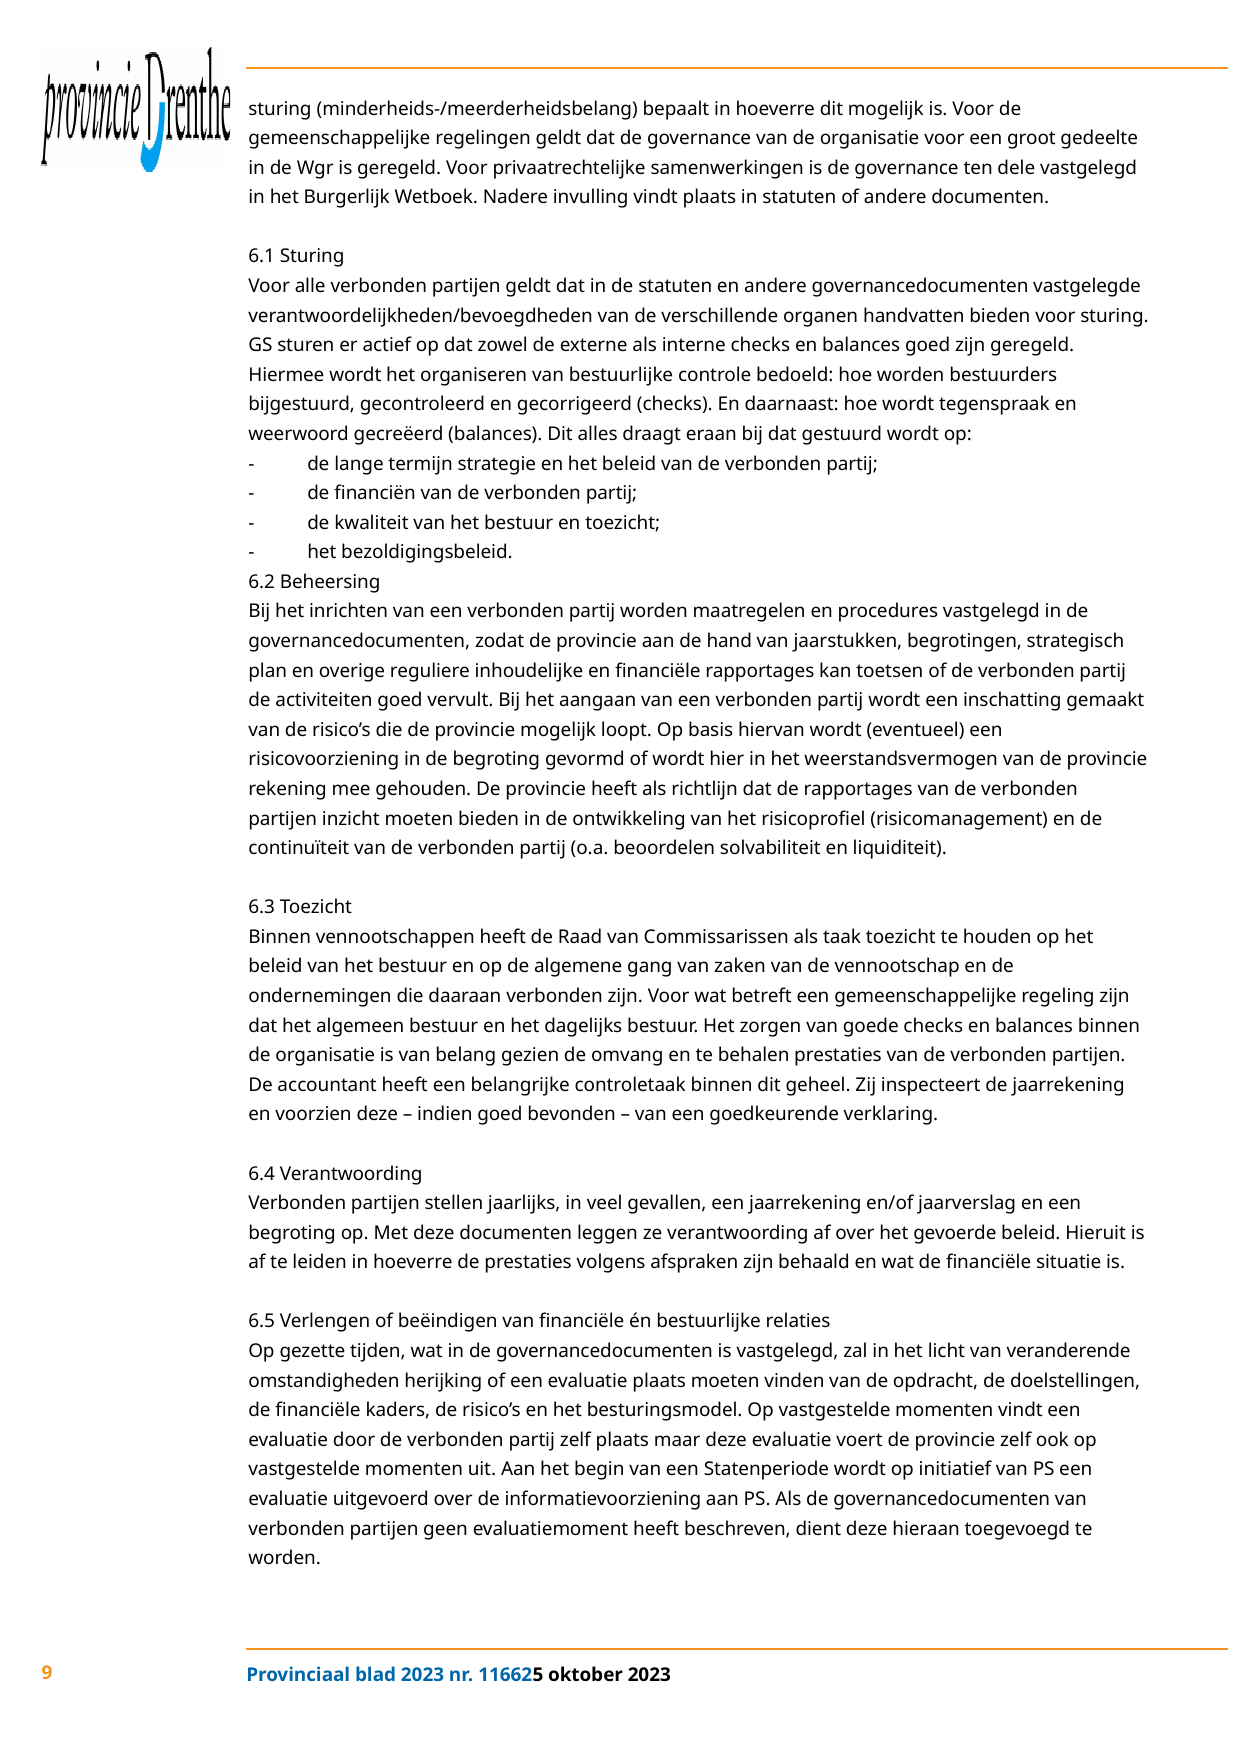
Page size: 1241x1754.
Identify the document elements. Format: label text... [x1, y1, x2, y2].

picture [41, 47, 231, 172]
text 6.5 Verlengen of beëindigen van financiële én bestuurlijke relaties [248, 1308, 1152, 1333]
list de financiën van de verbonden partij; [248, 479, 1152, 505]
text Binnen vennootschappen heeft de Raad van Commissarissen als taak toezicht te houden op het beleid van het bestuur en op de algemene gang van zaken van de vennootschap en de ondernemingen die daaraan verbonden zijn. Voor wat betreft een gemeenschappelijke regeling zijn dat het algemeen bestuur en het dagelijks bestuur. Het zorgen van goede checks en balances binnen de organisatie is van belang gezien de omvang en te behalen prestaties van de verbonden partijen. De accountant heeft een belangrijke controletaak binnen dit geheel. Zij inspecteert de jaarrekening en voorzien deze – indien goed bevonden – van een goedkeurende verklaring. [248, 923, 1152, 1126]
list het bezoldigingsbeleid. [248, 538, 1152, 564]
text Op gezette tijden, wat in de governancedocumenten is vastgelegd, zal in het licht van veranderende omstandigheden herijking of een evaluatie plaats moeten vinden van de opdracht, de doelstellingen, de financiële kaders, de risico’s en het besturingsmodel. Op vastgestelde momenten vindt een evaluatie door de verbonden partij zelf plaats maar deze evaluatie voert de provincie zelf ook op vastgestelde momenten uit. Aan het begin van een Statenperiode wordt op initiatief van PS een evaluatie uitgevoerd over de informatievoorziening aan PS. Als de governancedocumenten van verbonden partijen geen evaluatiemoment heeft beschreven, dient deze hieraan toegevoegd te worden. [248, 1337, 1152, 1570]
text 6.2 Beheersing [248, 568, 1152, 594]
text Bij het inrichten van een verbonden partij worden maatregelen en procedures vastgelegd in de governancedocumenten, zodat de provincie aan de hand van jaarstukken, begrotingen, strategisch plan en overige reguliere inhoudelijke en financiële rapportages kan toetsen of de verbonden partij de activiteiten goed vervult. Bij het aangaan van een verbonden partij wordt een inschatting gemaakt van de risico’s die de provincie mogelijk loopt. Op basis hiervan wordt (eventueel) een risicovoorziening in de begroting gevormd of wordt hier in het weerstandsvermogen van de provincie rekening mee gehouden. De provincie heeft als richtlijn dat de rapportages van de verbonden partijen inzicht moeten bieden in de ontwikkeling van het risicoprofiel (risicomanagement) en de continuïteit van de verbonden partij (o.a. beoordelen solvabiliteit en liquiditeit). [248, 598, 1152, 860]
text Verbonden partijen stellen jaarlijks, in veel gevallen, een jaarrekening en/of jaarverslag en een begroting op. Met deze documenten leggen ze verantwoording af over het gevoerde beleid. Hieruit is af te leiden in hoeverre de prestaties volgens afspraken zijn behaald en wat de financiële situatie is. [248, 1189, 1152, 1274]
text 6.3 Toezicht [248, 893, 1152, 919]
text sturing (minderheids-/meerderheidsbelang) bepaalt in hoeverre dit mogelijk is. Voor de gemeenschappelijke regelingen geldt dat de governance van de organisatie voor een groot gedeelte in de Wgr is geregeld. Voor privaatrechtelijke samenwerkingen is de governance ten dele vastgelegd in het Burgerlijk Wetboek. Nadere invulling vindt plaats in statuten of andere documenten. [248, 95, 1152, 209]
text Voor alle verbonden partijen geldt dat in de statuten en andere governancedocumenten vastgelegde verantwoordelijkheden/bevoegdheden van de verschillende organen handvatten bieden voor sturing. GS sturen er actief op dat zowel de externe als interne checks en balances goed zijn geregeld. Hiermee wordt het organiseren van bestuurlijke controle bedoeld: hoe worden bestuurders bijgestuurd, gecontroleerd en gecorrigeerd (checks). En daarnaast: hoe wordt tegenspraak en weerwoord gecreëerd (balances). Dit alles draagt eraan bij dat gestuurd wordt op: [248, 272, 1152, 446]
text 6.1 Sturing [248, 243, 1152, 268]
list de lange termijn strategie en het beleid van de verbonden partij; [248, 450, 1152, 476]
text 6.4 Verantwoording [248, 1160, 1152, 1186]
list de kwaliteit van het bestuur en toezicht; [248, 509, 1152, 535]
